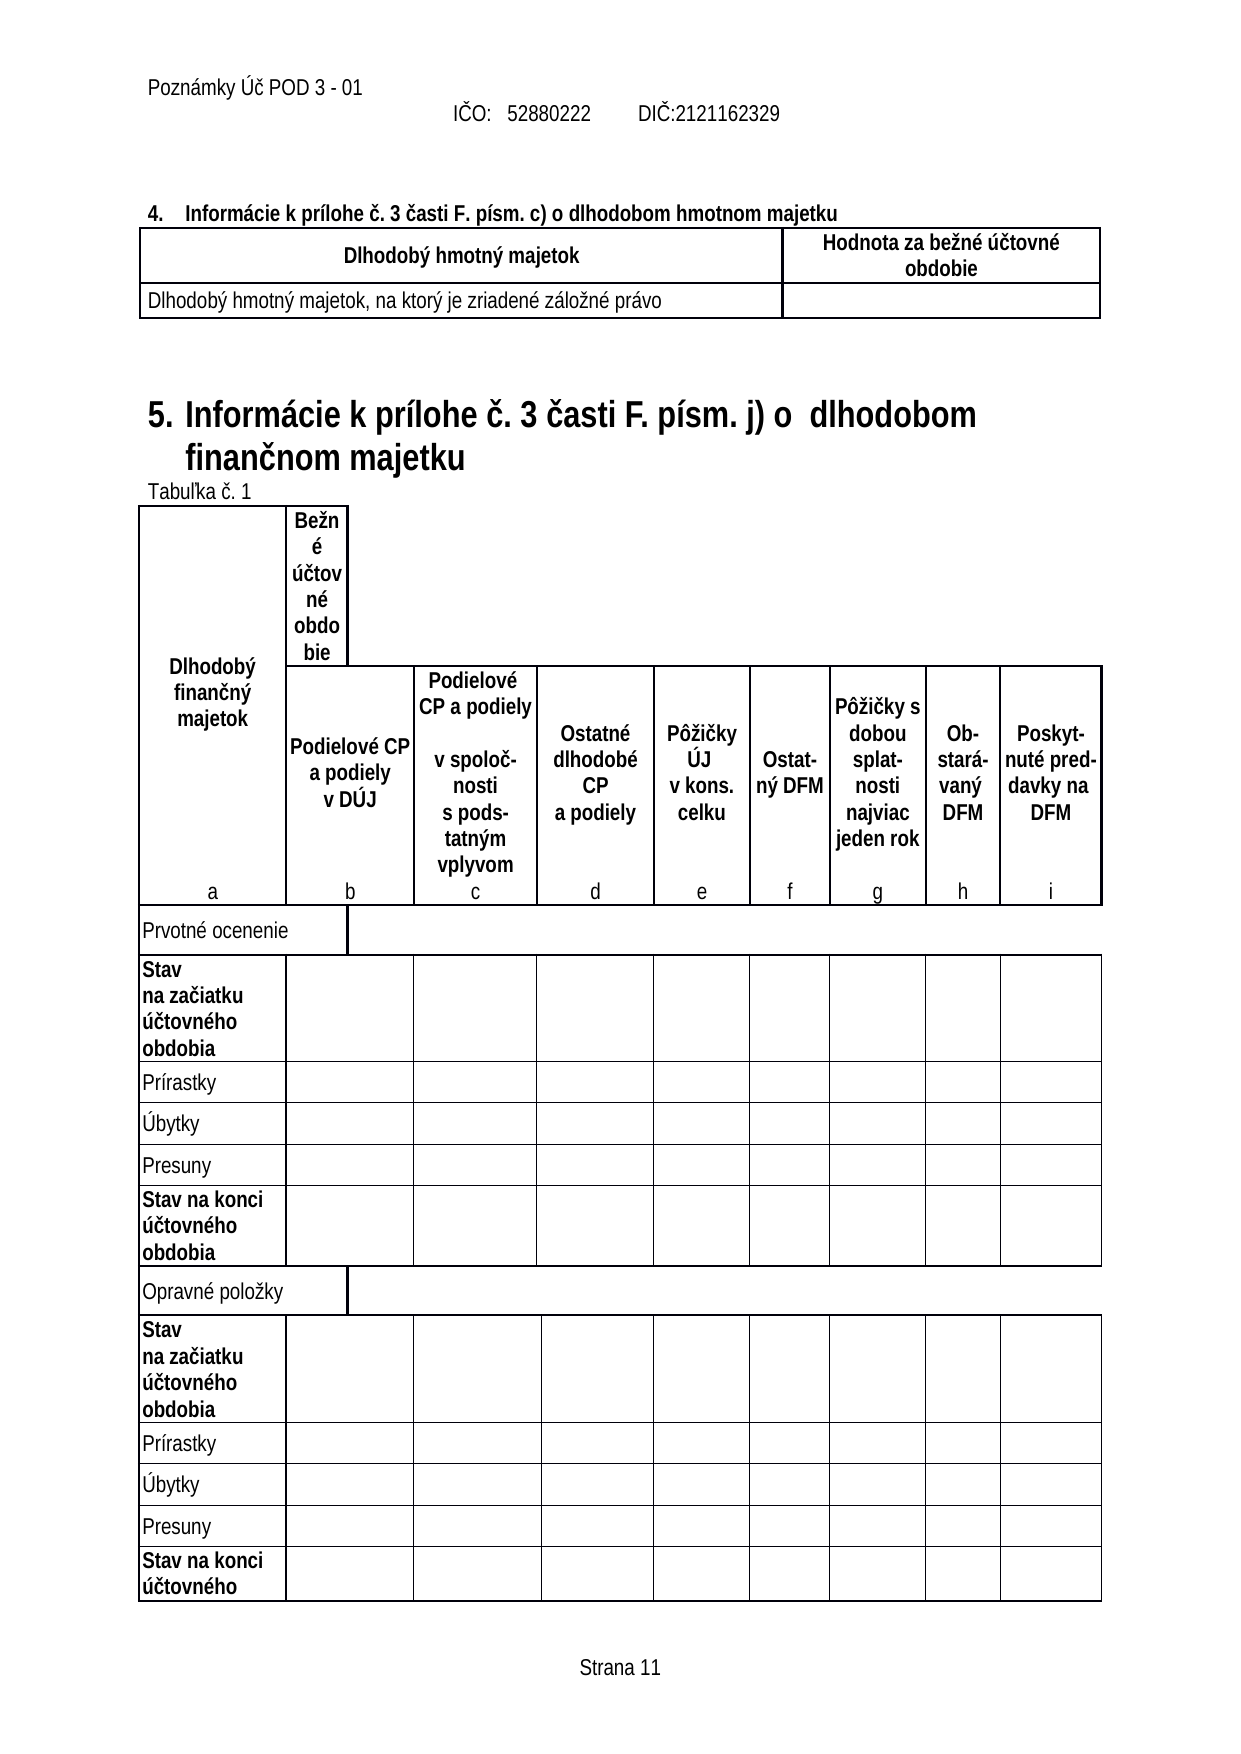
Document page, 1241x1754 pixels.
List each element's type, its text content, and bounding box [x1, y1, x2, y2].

text Tabuľka č. 1 [148, 478, 1092, 505]
table_cell [542, 1316, 653, 1422]
table_cell [414, 1062, 536, 1102]
table_cell [654, 1464, 749, 1504]
table_cell Pôžičky ÚJ v kons. celku [655, 667, 749, 878]
table_cell [287, 1464, 413, 1504]
table_cell [414, 956, 536, 1061]
table_cell [830, 1186, 925, 1265]
table_cell [414, 1423, 541, 1463]
table_cell [542, 1506, 653, 1546]
table_cell [349, 906, 1101, 953]
table_cell Stav na konci účtovného obdobia [140, 1186, 285, 1265]
table_cell [287, 1547, 413, 1600]
table_cell [926, 1103, 1000, 1144]
table_cell [750, 1547, 829, 1600]
table_cell Úbytky [140, 1103, 285, 1144]
table_cell b [287, 878, 413, 904]
table_cell [654, 1423, 749, 1463]
table_cell [926, 1464, 1000, 1504]
table_cell [287, 956, 413, 1061]
table_cell [1001, 956, 1101, 1061]
title Informácie k prílohe č. 3 časti F. písm. j) o dlhodobom finančnom majetku [148, 392, 1092, 478]
table_cell [1001, 1062, 1101, 1102]
table_cell d [538, 878, 653, 904]
table_cell Podielové CP a podiely v spoloč-nosti s pods-tatným vplyvom [415, 667, 536, 878]
table_cell [830, 1506, 925, 1546]
table_cell [287, 1145, 413, 1185]
table_cell [750, 1103, 829, 1144]
table_cell [1001, 1316, 1101, 1422]
table_header Hodnota za bežné účtovné obdobie [784, 229, 1099, 282]
table_cell [926, 1506, 1000, 1546]
table_cell [654, 956, 749, 1061]
table_cell [414, 1464, 541, 1504]
table_cell Stav na začiatku účtovného obdobia [140, 1316, 285, 1422]
table_cell Pôžičky s dobou splat-nosti najviac jeden rok [831, 667, 925, 878]
table_cell [542, 1423, 653, 1463]
table_cell [830, 1423, 925, 1463]
table_cell [750, 1316, 829, 1422]
table_cell [537, 1186, 653, 1265]
table_cell [654, 1145, 749, 1185]
table_cell c [415, 878, 536, 904]
table_cell Prírastky [140, 1423, 285, 1463]
table_cell e [655, 878, 749, 904]
table_cell a [140, 878, 285, 904]
table_cell Stav na začiatku účtovného obdobia [140, 956, 285, 1061]
table_cell [1001, 1547, 1101, 1600]
table_cell Úbytky [140, 1464, 285, 1504]
table_cell [750, 1145, 829, 1185]
table_cell [537, 1145, 653, 1185]
table_cell Opravné položky [140, 1267, 346, 1314]
table_cell [537, 1103, 653, 1144]
table_cell [542, 1547, 653, 1600]
table_cell [1001, 1464, 1101, 1504]
table_cell [750, 1062, 829, 1102]
table_cell [537, 956, 653, 1061]
table_cell [750, 1186, 829, 1265]
table_cell [926, 956, 1000, 1061]
table_cell [414, 1145, 536, 1185]
table_cell Poskyt-nuté pred-davky na DFM [1001, 667, 1100, 878]
table_cell [414, 1103, 536, 1144]
table_cell [784, 284, 1099, 317]
table_cell [654, 1316, 749, 1422]
table_cell i [1001, 878, 1100, 904]
table_header Bežné účtovné obdobie [287, 507, 346, 665]
table_cell [750, 1423, 829, 1463]
table_cell [287, 1316, 413, 1422]
table_cell [542, 1464, 653, 1504]
table_cell [1001, 1423, 1101, 1463]
table_cell [926, 1316, 1000, 1422]
table_cell [654, 1186, 749, 1265]
table_cell g [831, 878, 925, 904]
table_cell [830, 1062, 925, 1102]
table_cell [830, 956, 925, 1061]
table_cell [654, 1062, 749, 1102]
table_cell Ostat-ný DFM [751, 667, 829, 878]
table_cell [926, 1547, 1000, 1600]
table_cell Prírastky [140, 1062, 285, 1102]
table_cell Podielové CP a podiely v DÚJ [287, 667, 413, 878]
table_cell [1001, 1506, 1101, 1546]
table_cell [414, 1316, 541, 1422]
table_cell Presuny [140, 1506, 285, 1546]
table_cell [1001, 1103, 1101, 1144]
table_cell [830, 1145, 925, 1185]
list Informácie k prílohe č. 3 časti F. písm. c) o dlhodobom hmotnom majetku [148, 200, 1092, 227]
table_cell [926, 1186, 1000, 1265]
table_cell [830, 1464, 925, 1504]
table_cell [926, 1062, 1000, 1102]
table_cell [287, 1103, 413, 1144]
table_cell [1001, 1186, 1101, 1265]
table_header Dlhodobý hmotný majetok [141, 229, 781, 282]
table_cell [750, 1506, 829, 1546]
table_cell [830, 1103, 925, 1144]
table_cell [750, 956, 829, 1061]
table_cell [654, 1547, 749, 1600]
table_header [349, 505, 1101, 665]
table_cell Dlhodobý hmotný majetok, na ktorý je zriadené záložné právo [141, 284, 781, 317]
table_cell [287, 1186, 413, 1265]
table_cell [926, 1145, 1000, 1185]
table_cell [349, 1267, 1101, 1314]
table_cell [926, 1423, 1000, 1463]
table_cell [287, 1506, 413, 1546]
table_cell [537, 1062, 653, 1102]
table_cell [830, 1316, 925, 1422]
table_cell [830, 1547, 925, 1600]
table_cell h [927, 878, 999, 904]
table_cell [414, 1186, 536, 1265]
table_cell Prvotné ocenenie [140, 906, 346, 953]
table_cell [414, 1506, 541, 1546]
table_cell [654, 1103, 749, 1144]
table_header Dlhodobý finančný majetok [140, 507, 285, 878]
table_cell [287, 1423, 413, 1463]
table_cell f [751, 878, 829, 904]
table_cell [750, 1464, 829, 1504]
table_cell [414, 1547, 541, 1600]
table_cell Ostatné dlhodobé CP a podiely [538, 667, 653, 878]
table_cell [1001, 1145, 1101, 1185]
table_cell Stav na konci účtovného [140, 1547, 285, 1600]
table_cell [287, 1062, 413, 1102]
table_cell Presuny [140, 1145, 285, 1185]
table_cell Ob-stará-vaný DFM [927, 667, 999, 878]
table_cell [654, 1506, 749, 1546]
